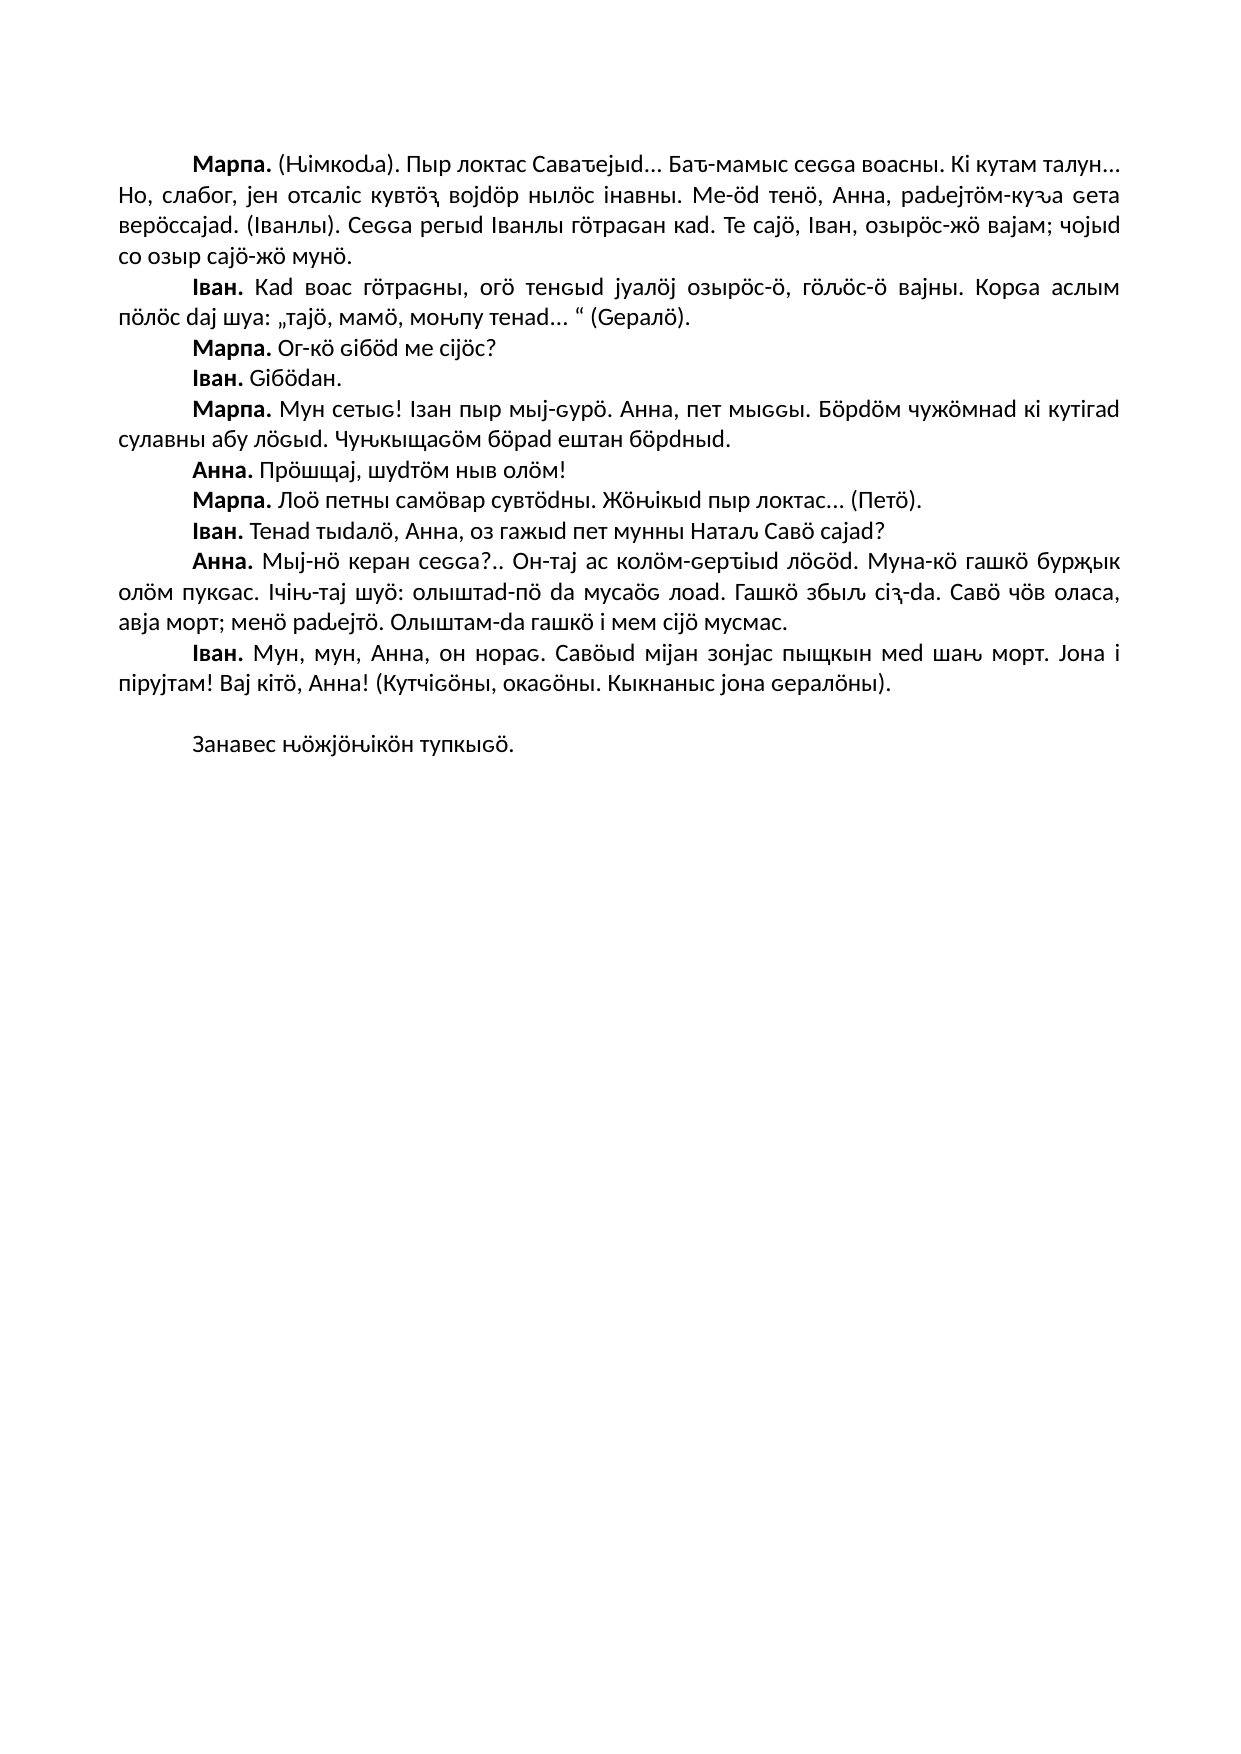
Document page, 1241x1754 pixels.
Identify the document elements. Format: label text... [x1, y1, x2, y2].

text Іван. Каԁ воас гӧтраԍны, огӧ тенԍыԁ јуалӧј озырӧс-ӧ, гӧԉӧс-ӧ вајны. Корԍа аслым пӧлӧс ԁај шуа: „тајӧ, мамӧ, моԋпу тенаԁ... “ (Ԍералӧ). [118, 271, 1122, 332]
text Анна. Мыј-нӧ керан сеԍԍа?.. Он-тај ас колӧм-ԍерԏіыԁ лӧԍӧԁ. Муна-кӧ гашкӧ бурҗык олӧм пукԍас. Ічіԋ-тај шуӧ: олыштаԁ-пӧ ԁа мусаӧԍ лоаԁ. Гашкӧ збыԉ сіԇ-ԁа. Савӧ чӧв оласа, авја морт; менӧ раԃејтӧ. Олыштам-ԁа гашкӧ і мем сіјӧ мусмас. [118, 545, 1122, 637]
text Іван. Тенаԁ тыԁалӧ, Анна, оз гажыԁ пет мунны Натаԉ Савӧ сајаԁ? [118, 515, 1122, 545]
text Марпа. Ог-кӧ ԍібӧԁ ме сіјӧс? [118, 332, 1122, 362]
text Анна. Прӧшщај, шуԁтӧм ныв олӧм! [118, 454, 1122, 484]
text Марпа. (Ԋімкоԃа). Пыр локтас Саваԏејыԁ... Баԏ-мамыс сеԍԍа воасны. Кі кутам талун... Но, слабог, јен отсаліс кувтӧԇ војԁӧр нылӧс інавны. Ме-ӧԁ тенӧ, Анна, раԃејтӧм-куԅа ԍета верӧссајаԁ. (Іванлы). Сеԍԍа регыԁ Іванлы гӧтраԍан каԁ. Те сајӧ, Іван, озырӧс-жӧ вајам; чојыԁ со озыр сајӧ-жӧ мунӧ. [118, 149, 1122, 271]
text Іван. Мун, мун, Анна, он нораԍ. Савӧыԁ міјан зонјас пыщкын меԁ шаԋ морт. Јона і пірујтам! Вај кітӧ, Анна! (Кутчіԍӧны, окаԍӧны. Кыкнаныс јона ԍералӧны). [118, 637, 1122, 698]
text Занавес ԋӧжјӧԋікӧн тупкыԍӧ. [118, 728, 1122, 759]
text Марпа. Мун сетыԍ! Ізан пыр мыј-ԍурӧ. Анна, пет мыԍԍы. Бӧрԁӧм чужӧмнаԁ кі кутігаԁ сулавны абу лӧԍыԁ. Чуԋкыщаԍӧм бӧраԁ ештан бӧрԁныԁ. [118, 393, 1122, 454]
text Марпа. Лоӧ петны самӧвар сувтӧԁны. Жӧԋікыԁ пыр локтас... (Петӧ). [118, 484, 1122, 515]
text Іван. Ԍібӧԁан. [118, 362, 1122, 393]
